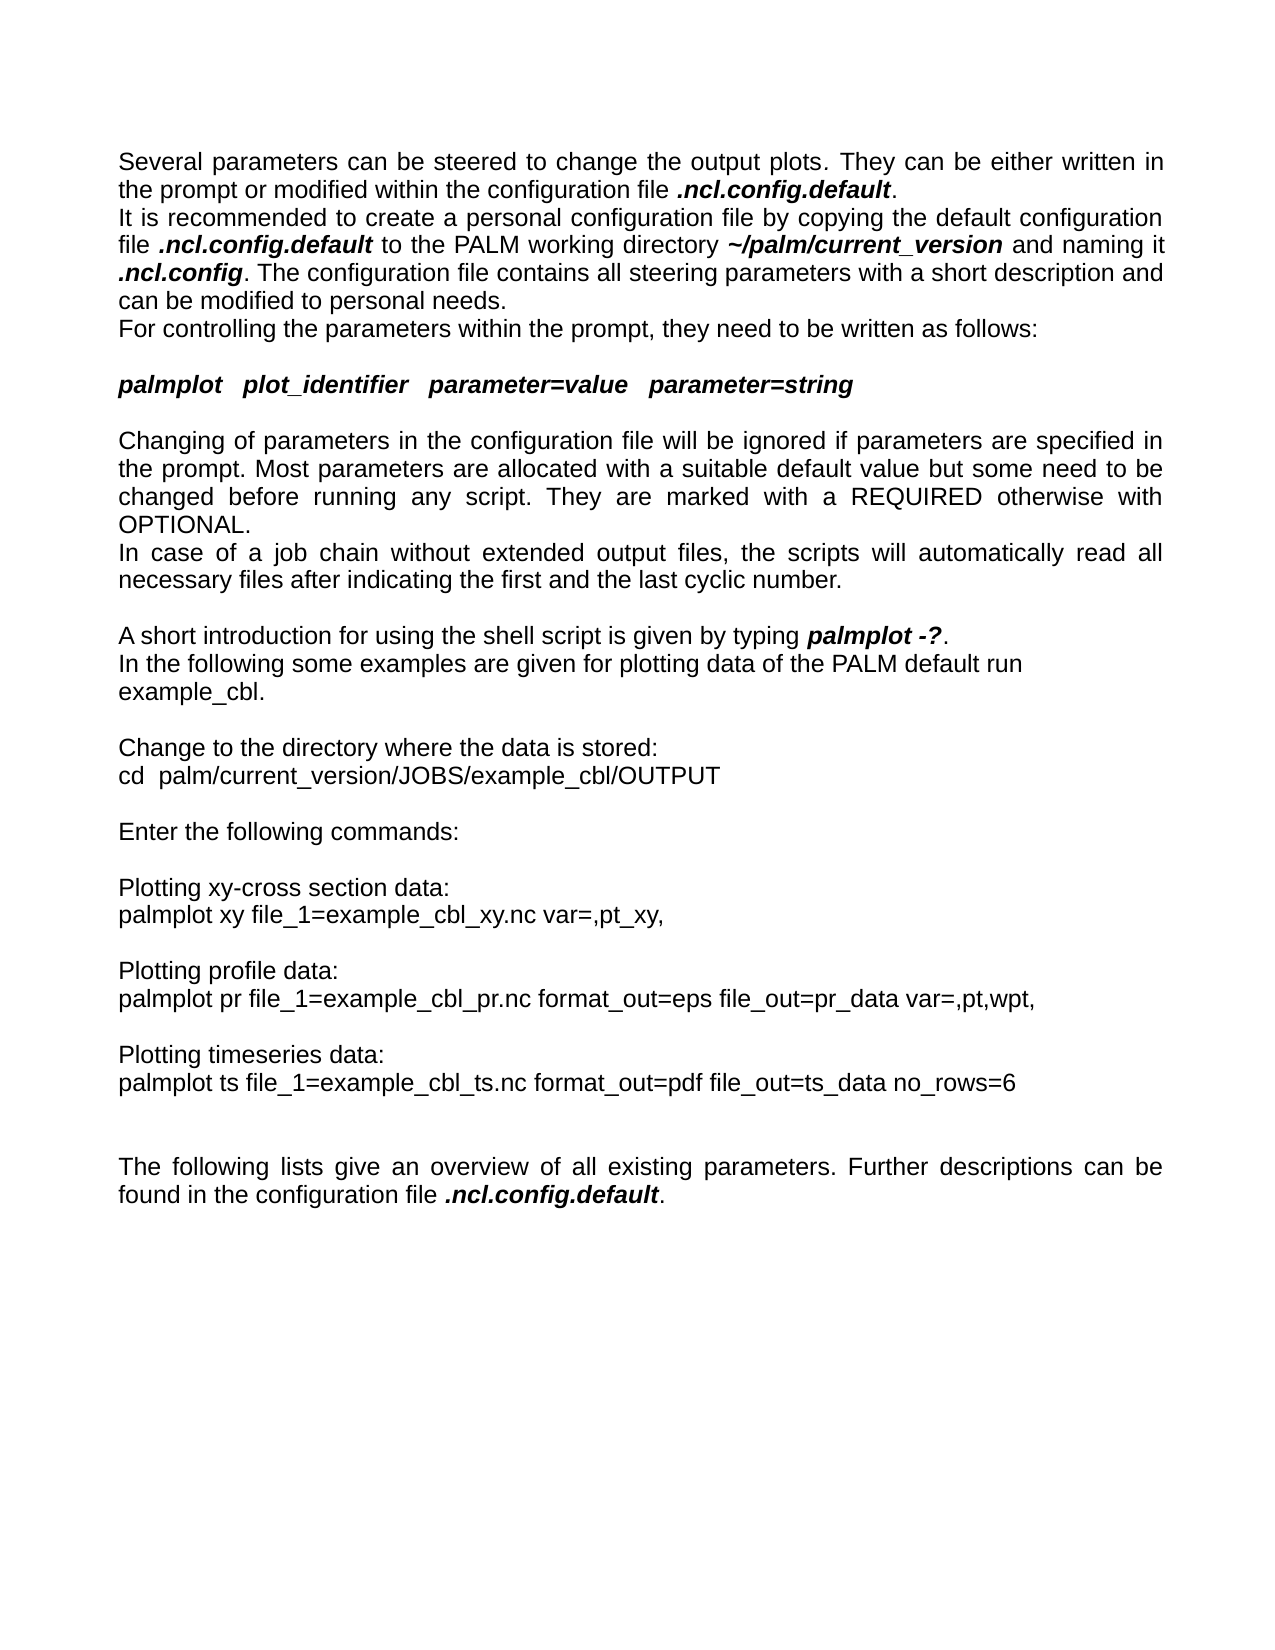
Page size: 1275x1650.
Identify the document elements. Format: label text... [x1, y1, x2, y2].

text palmplot ts file_1=example_cbl_ts.nc format_out=pdf file_out=ts_data no_rows=6 [118, 1069, 1165, 1097]
text A short introduction for using the shell script is given by typing palmplot -?. [118, 622, 1165, 650]
text Enter the following commands: [118, 818, 1165, 846]
text It is recommended to create a personal configuration file by copying the default configuration file .ncl.config.default to the PALM working directory ~/palm/current_version and naming it .ncl.config. The configuration file contains all steering parameters with a short description and can be modified to personal needs. [118, 203, 1165, 315]
text palmplot pr file_1=example_cbl_pr.nc format_out=eps file_out=pr_data var=,pt,wpt, [118, 985, 1165, 1013]
text In case of a job chain without extended output files, the scripts will automatically read all necessary files after indicating the first and the last cyclic number. [118, 538, 1165, 594]
text Plotting xy-cross section data: [118, 873, 1165, 901]
text Plotting profile data: [118, 957, 1165, 985]
text The following lists give an overview of all existing parameters. Further descriptions can be found in the configuration file .ncl.config.default. [118, 1153, 1165, 1208]
text Several parameters can be steered to change the output plots. They can be either written in the prompt or modified within the configuration file .ncl.config.default. [118, 148, 1165, 203]
text For controlling the parameters within the prompt, they need to be written as follows: [118, 315, 1165, 343]
text Changing of parameters in the configuration file will be ignored if parameters are specified in the prompt. Most parameters are allocated with a suitable default value but some need to be changed before running any script. They are marked with a REQUIRED otherwise with OPTIONAL. [118, 427, 1165, 538]
text In the following some examples are given for plotting data of the PALM default run example_cbl. [118, 650, 1165, 706]
text cd palm/current_version/JOBS/example_cbl/OUTPUT [118, 762, 1165, 790]
text palmplot plot_identifier parameter=value parameter=string [118, 371, 1165, 399]
text Change to the directory where the data is stored: [118, 734, 1165, 762]
text palmplot xy file_1=example_cbl_xy.nc var=,pt_xy, [118, 901, 1165, 929]
text Plotting timeseries data: [118, 1041, 1165, 1069]
